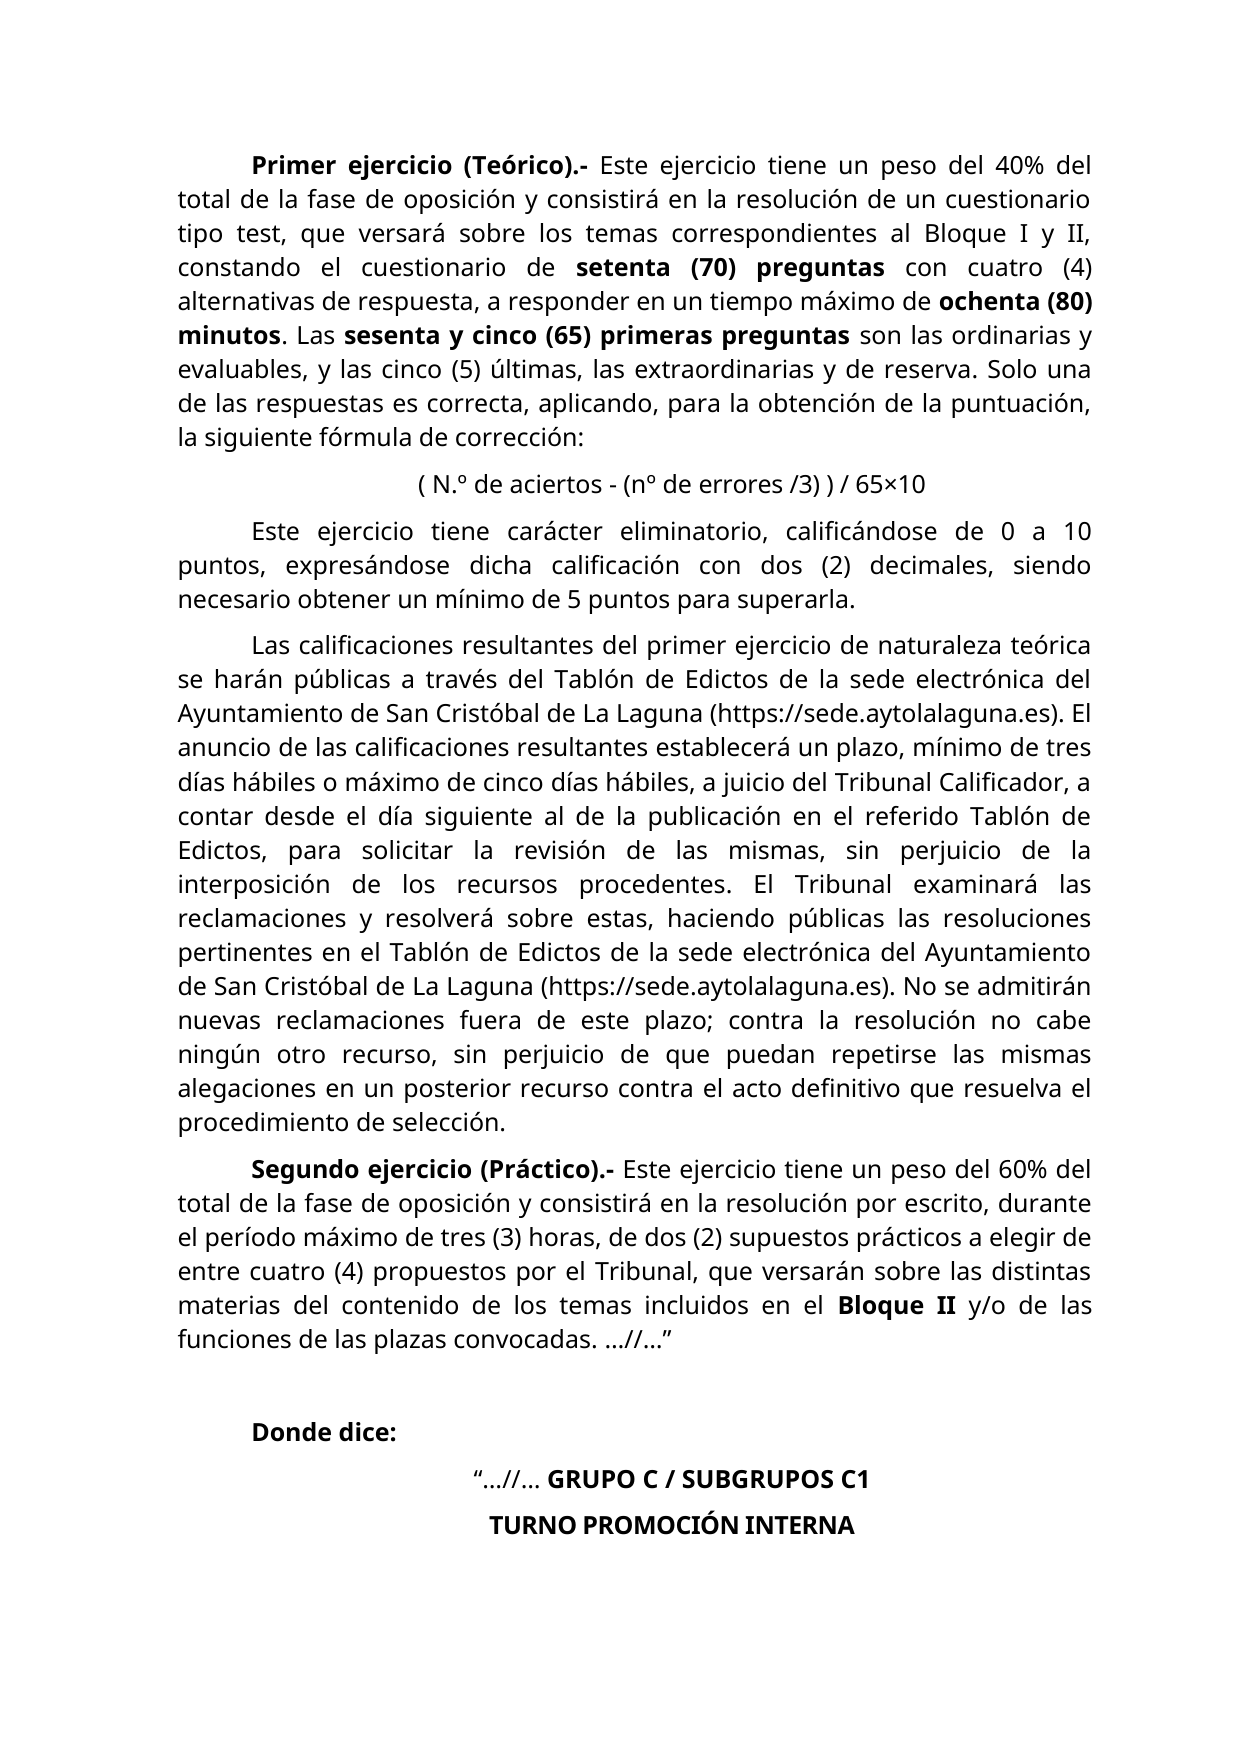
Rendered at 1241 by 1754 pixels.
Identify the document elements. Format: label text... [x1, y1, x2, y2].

text ( N.º de aciertos - (nº de errores /3) ) / 65×10 [177, 467, 1093, 501]
text TURNO PROMOCIÓN INTERNA [177, 1508, 1093, 1542]
subtitle “…//… GRUPO C / SUBGRUPOS C1 [177, 1461, 1093, 1495]
text Las calificaciones resultantes del primer ejercicio de naturaleza teórica se harán públicas a través del Tablón de Edictos de la sede electrónica del Ayuntamiento de San Cristóbal de La Laguna (https://sede.aytolalaguna.es). El anuncio de las calificaciones resultantes establecerá un plazo, mínimo de tres días hábiles o máximo de cinco días hábiles, a juicio del Tribunal Calificador, a contar desde el día siguiente al de la publicación en el referido Tablón de Edictos, para solicitar la revisión de las mismas, sin perjuicio de la interposición de los recursos procedentes. El Tribunal examinará las reclamaciones y resolverá sobre estas, haciendo públicas las resoluciones pertinentes en el Tablón de Edictos de la sede electrónica del Ayuntamiento de San Cristóbal de La Laguna (https://sede.aytolalaguna.es). No se admitirán nuevas reclamaciones fuera de este plazo; contra la resolución no cabe ningún otro recurso, sin perjuicio de que puedan repetirse las mismas alegaciones en un posterior recurso contra el acto definitivo que resuelva el procedimiento de selección. [177, 628, 1093, 1139]
text Donde dice: [177, 1415, 1093, 1449]
text Primer ejercicio (Teórico).- Este ejercicio tiene un peso del 40% del total de la fase de oposición y consistirá en la resolución de un cuestionario tipo test, que versará sobre los temas correspondientes al Bloque I y II, constando el cuestionario de setenta (70) preguntas con cuatro (4) alternativas de respuesta, a responder en un tiempo máximo de ochenta (80) minutos. Las sesenta y cinco (65) primeras preguntas son las ordinarias y evaluables, y las cinco (5) últimas, las extraordinarias y de reserva. Solo una de las respuestas es correcta, aplicando, para la obtención de la puntuación, la siguiente fórmula de corrección: [177, 148, 1093, 454]
text Este ejercicio tiene carácter eliminatorio, calificándose de 0 a 10 puntos, expresándose dicha calificación con dos (2) decimales, siendo necesario obtener un mínimo de 5 puntos para superarla. [177, 513, 1093, 615]
text Segundo ejercicio (Práctico).- Este ejercicio tiene un peso del 60% del total de la fase de oposición y consistirá en la resolución por escrito, durante el período máximo de tres (3) horas, de dos (2) supuestos prácticos a elegir de entre cuatro (4) propuestos por el Tribunal, que versarán sobre las distintas materias del contenido de los temas incluidos en el Bloque II y/o de las funciones de las plazas convocadas. …//…” [177, 1151, 1093, 1356]
